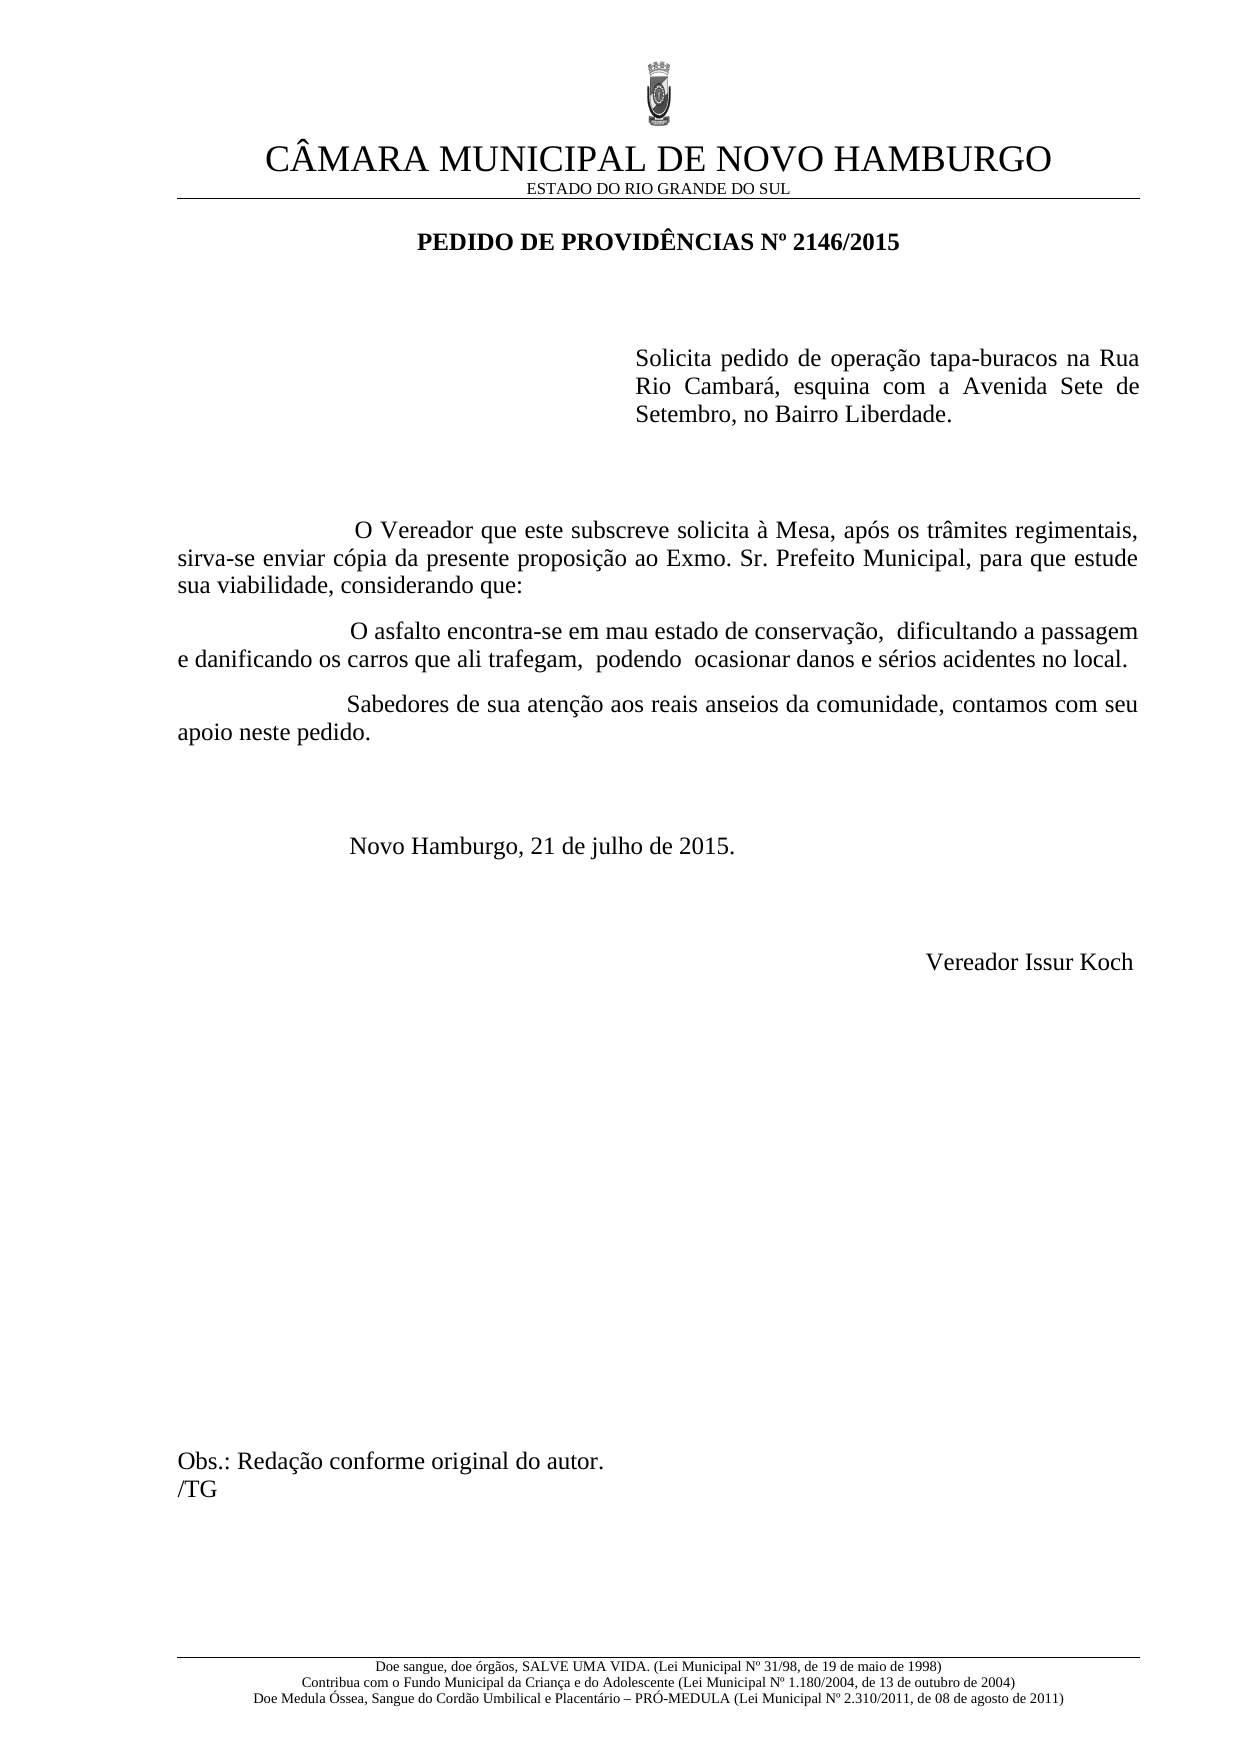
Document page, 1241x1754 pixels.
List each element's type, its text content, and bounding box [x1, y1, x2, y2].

text PEDIDO DE PROVIDÊNCIAS Nº 2146/2015 [177, 228, 1140, 256]
text /TG [177, 1475, 1140, 1503]
text Sabedores de sua atenção aos reais anseios da comunidade, contamos com seu apoio neste pedido. [177, 690, 1140, 746]
text O asfalto encontra-se em mau estado de conservação, dificultando a passagem e danificando os carros que ali trafegam, podendo ocasionar danos e sérios acidentes no local. [177, 617, 1140, 672]
text Novo Hamburgo, 21 de julho de 2015. [71, 832, 1013, 860]
text Solicita pedido de operação tapa-buracos na Rua Rio Cambará, esquina com a Avenida Sete de Setembro, no Bairro Liberdade. [635, 344, 1140, 428]
text O Vereador que este subscreve solicita à Mesa, após os trâmites regimentais, sirva-se enviar cópia da presente proposição ao Exmo. Sr. Prefeito Municipal, para que estude sua viabilidade, considerando que: [177, 516, 1140, 599]
text Vereador Issur Koch [177, 948, 1140, 976]
text Obs.: Redação conforme original do autor. [177, 1447, 1140, 1475]
